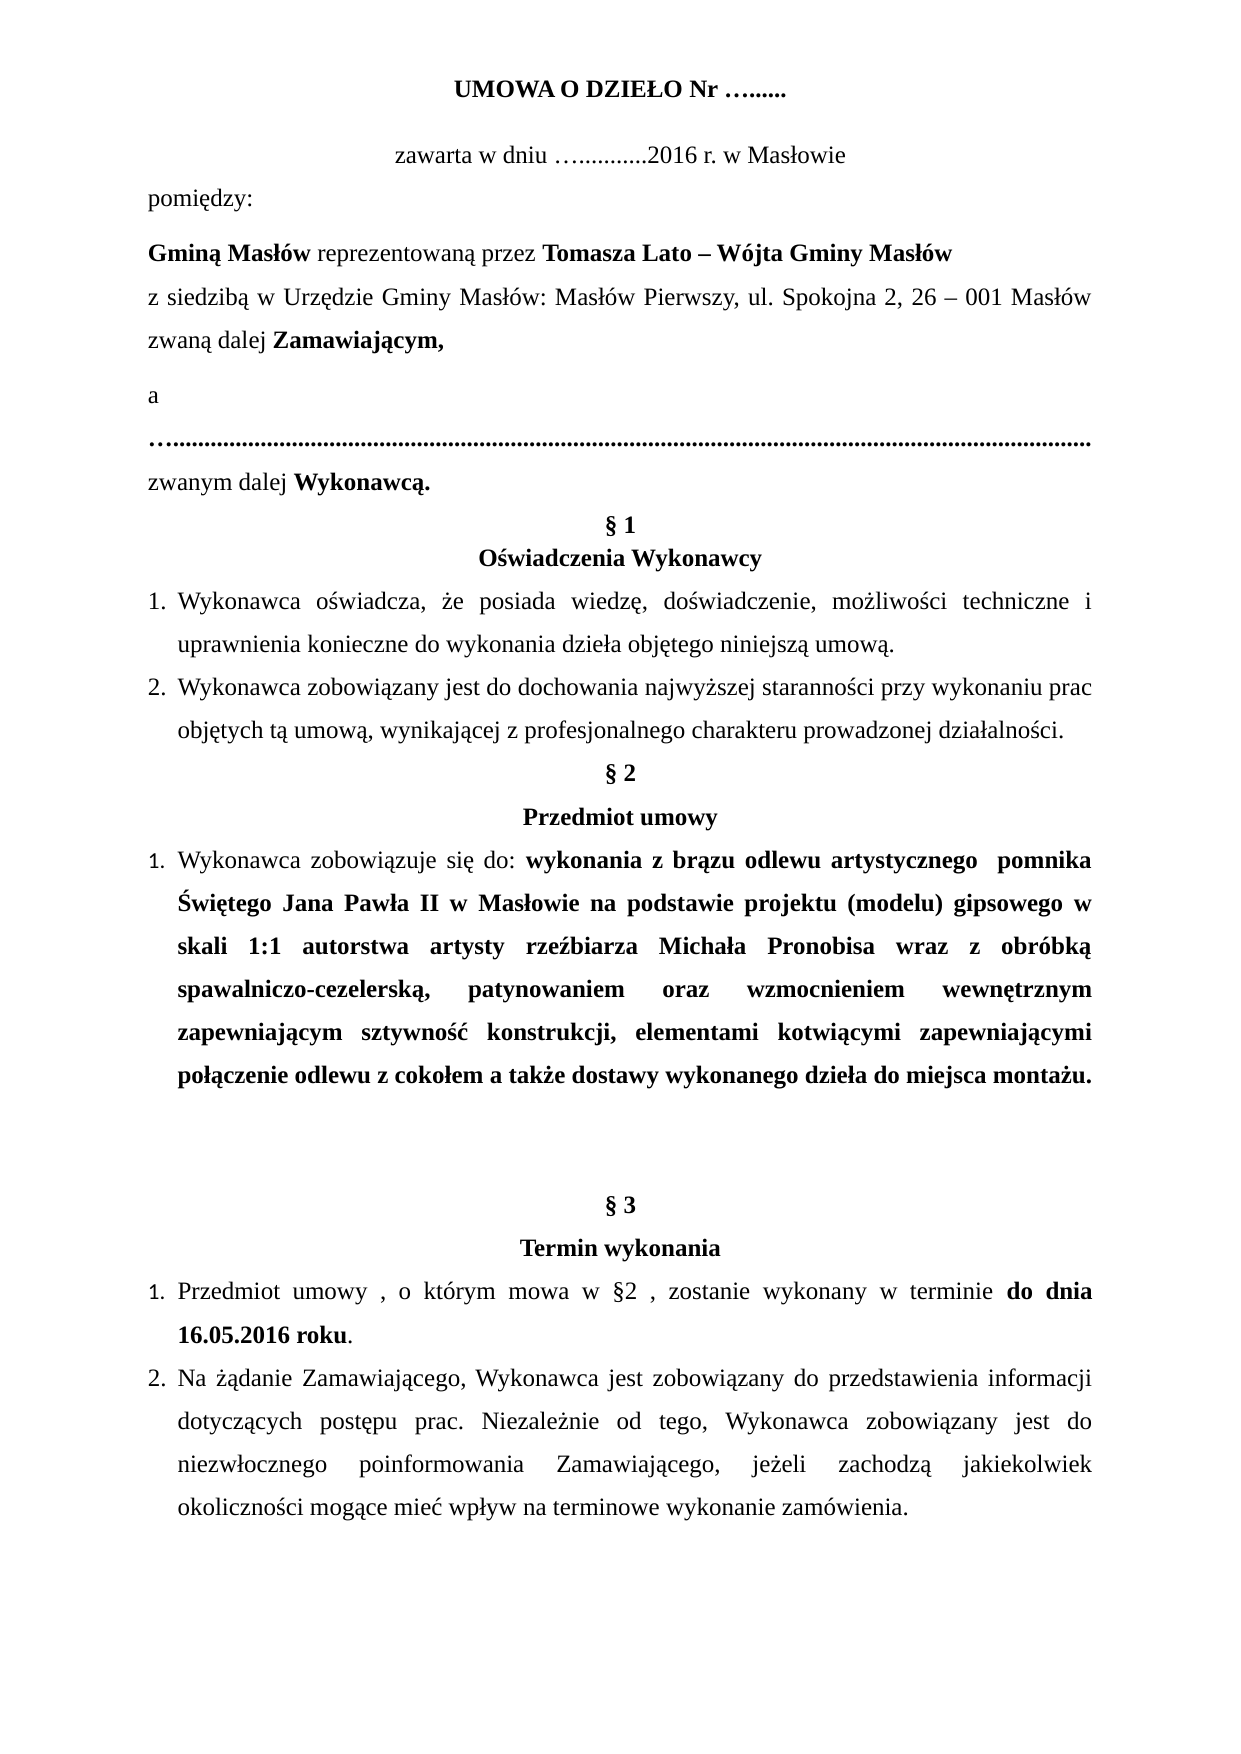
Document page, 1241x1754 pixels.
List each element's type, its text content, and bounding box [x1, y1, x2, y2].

text § 2 [148, 758, 1093, 787]
text Termin wykonania [148, 1233, 1093, 1262]
text Gminą Masłów reprezentowaną przez Tomasza Lato – Wójta Gminy Masłów [148, 238, 1093, 267]
text zwanym dalej Wykonawcą. [148, 467, 1093, 495]
list Przedmiot umowy , o którym mowa w §2 , zostanie wykonany w terminie do dnia 16.05.2016 roku. [148, 1276, 1093, 1348]
text a [148, 380, 1093, 409]
list Na żądanie Zamawiającego, Wykonawca jest zobowiązany do przedstawienia informacji dotyczących postępu prac. Niezależnie od tego, Wykonawca zobowiązany jest do niezwłocznego poinformowania Zamawiającego, jeżeli zachodzą jakiekolwiek okoliczności mogące mieć wpływ na terminowe wykonanie zamówienia. [148, 1363, 1093, 1521]
text § 1 [148, 510, 1093, 538]
text § 3 [148, 1190, 1093, 1219]
list Wykonawca zobowiązuje się do: wykonania z brązu odlewu artystycznego pomnika Świętego Jana Pawła II w Masłowie na podstawie projektu (modelu) gipsowego w skali 1:1 autorstwa artysty rzeźbiarza Michała Pronobisa wraz z obróbką spawalniczo-cezelerską, patynowaniem oraz wzmocnieniem wewnętrznym zapewniającym sztywność konstrukcji, elementami kotwiącymi zapewniającymi połączenie odlewu z cokołem a także dostawy wykonanego dzieła do miejsca montażu. [148, 845, 1093, 1089]
list Wykonawca oświadcza, że posiada wiedzę, doświadczenie, możliwości techniczne i uprawnienia konieczne do wykonania dzieła objętego niniejszą umową. [148, 586, 1093, 658]
text Przedmiot umowy [148, 802, 1093, 830]
text z siedzibą w Urzędzie Gminy Masłów: Masłów Pierwszy, ul. Spokojna 2, 26 – 001 Masłów zwaną dalej Zamawiającym, [148, 282, 1093, 353]
list Wykonawca zobowiązany jest do dochowania najwyższej staranności przy wykonaniu prac objętych tą umową, wynikającej z profesjonalnego charakteru prowadzonej działalności. [148, 672, 1093, 744]
text …................................................................................................................................................... [148, 423, 1093, 452]
text Oświadczenia Wykonawcy [148, 543, 1093, 572]
text zawarta w dniu …...........2016 r. w Masłowie [148, 140, 1093, 168]
text UMOWA O DZIEŁO Nr …...... [148, 74, 1093, 102]
text pomiędzy: [148, 183, 1093, 212]
